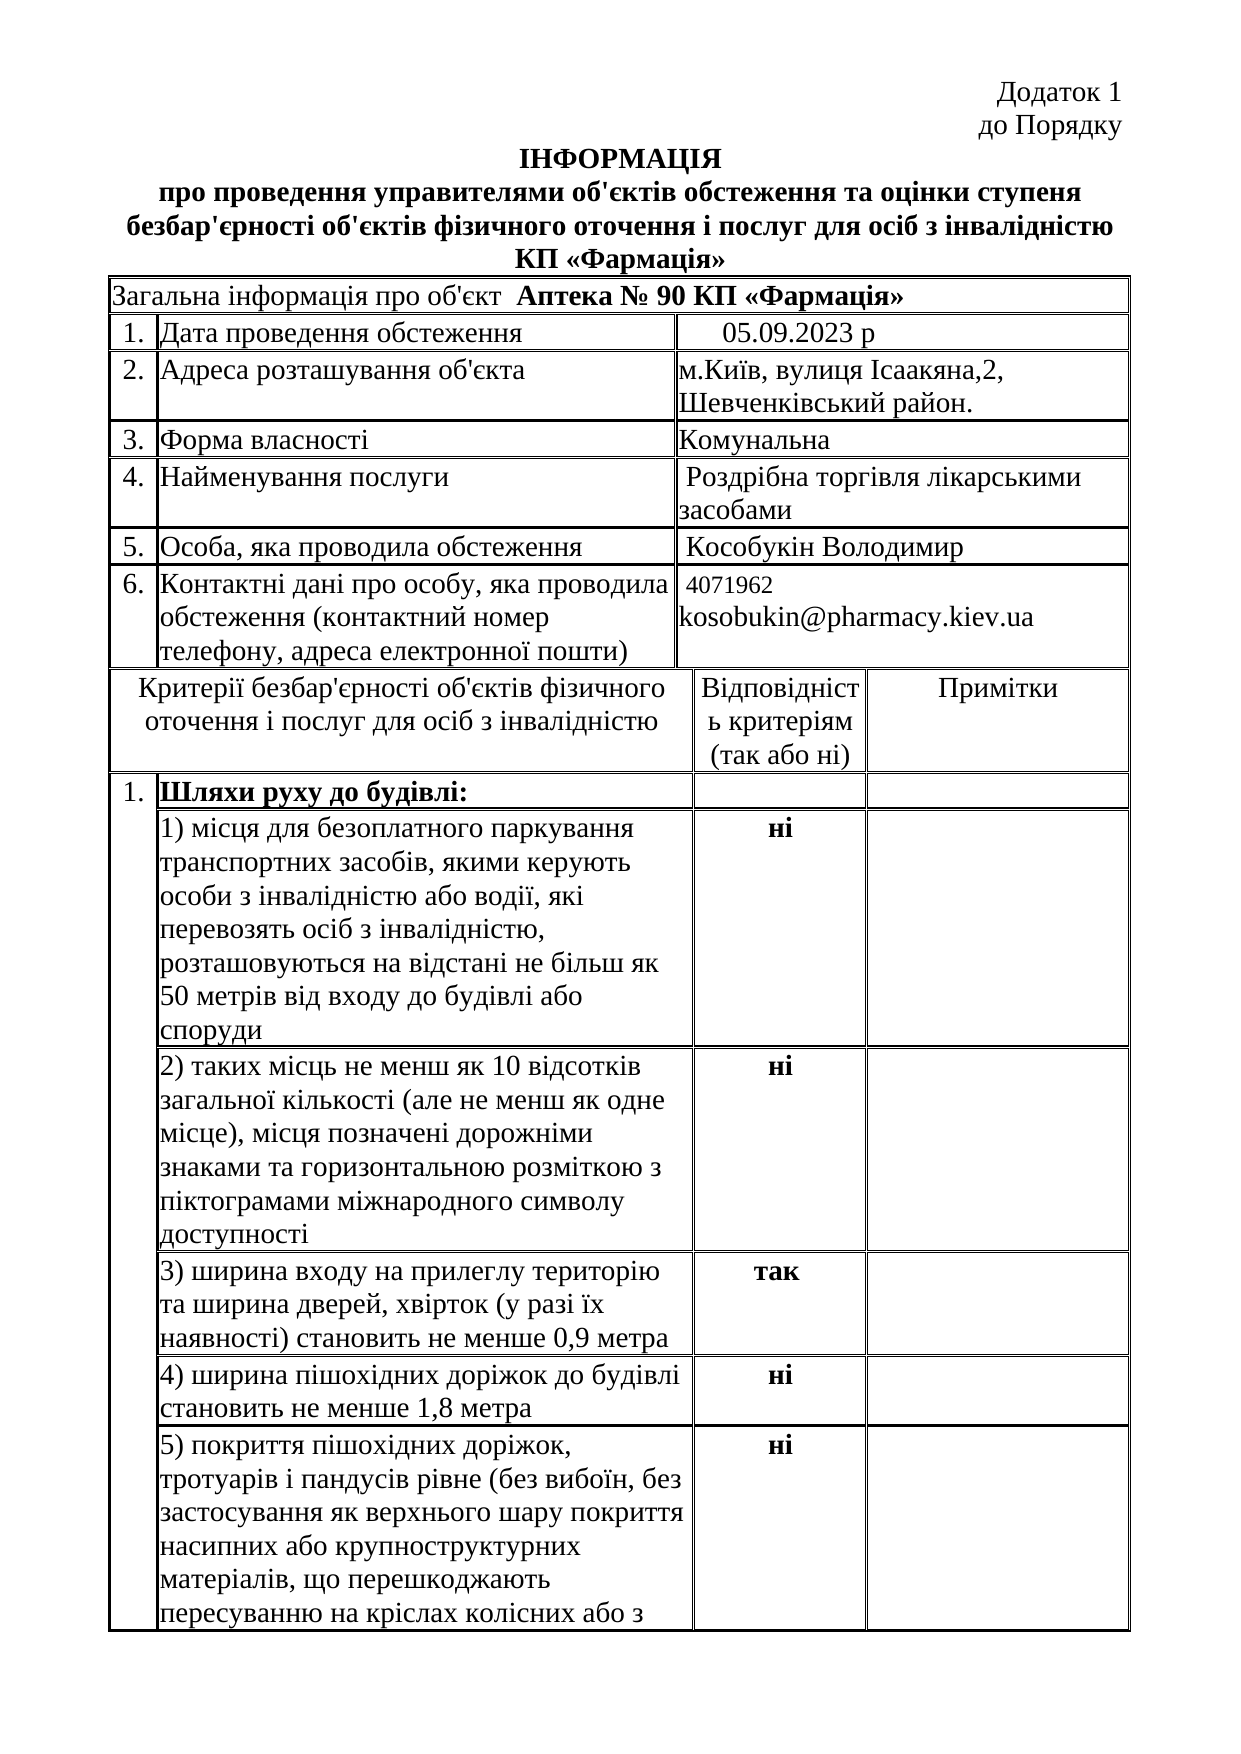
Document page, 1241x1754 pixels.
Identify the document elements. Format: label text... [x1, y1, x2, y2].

table_cell Шляхи руху до будівлі: [159, 774, 692, 807]
table_cell [695, 774, 865, 807]
table_cell Форма власності [159, 422, 674, 456]
table_cell Дата проведення обстеження [159, 315, 674, 349]
table_cell 05.09.2023 р [678, 315, 1128, 349]
table_cell м.Київ, вулиця Ісаакяна,2, Шевченківський район. [678, 352, 1128, 419]
table_cell Відповідність критеріям (так або ні) [695, 670, 865, 771]
table_cell ні [695, 1357, 865, 1424]
table_cell 4. [111, 459, 156, 526]
table_cell Контактні дані про особу, яка проводила обстеження (контактний номер телефону, адреса електронної пошти) [159, 566, 674, 667]
table_cell 3) ширина входу на прилеглу територію та ширина дверей, хвірток (у разі їх наявності) становить не менше 0,9 метра [159, 1253, 692, 1354]
table_cell [868, 1357, 1128, 1424]
table_cell 4071962 kosobukin@pharmacy.kiev.ua [678, 566, 1128, 667]
table_cell 2) таких місць не менш як 10 відсотків загальної кількості (але не менш як одне місце), місця позначені дорожніми знаками та горизонтальною розміткою з піктограмами міжнародного символу доступності [159, 1049, 692, 1250]
table_cell Комунальна [678, 422, 1128, 456]
table_cell 2. [111, 352, 156, 419]
table_cell 1. [111, 774, 156, 1628]
table_cell [868, 1427, 1128, 1628]
text КП «Фармація» [118, 242, 1122, 275]
table_cell так [695, 1253, 865, 1354]
table_cell [868, 811, 1128, 1045]
table_cell Адреса розташування об'єкта [159, 352, 674, 419]
text ІНФОРМАЦІЯ про проведення управителями об'єктів обстеження та оцінки ступеня безбар'єрності об'єктів фізичного оточення і послуг для осіб з інвалідністю [118, 141, 1122, 242]
table_cell 4) ширина пішохідних доріжок до будівлі становить не менше 1,8 метра [159, 1357, 692, 1424]
table_cell Особа, яка проводила обстеження [159, 529, 674, 563]
table_cell 1) місця для безоплатного паркування транспортних засобів, якими керують особи з інвалідністю або водії, які перевозять осіб з інвалідністю, розташовуються на відстані не більш як 50 метрів від входу до будівлі або споруди [159, 811, 692, 1045]
table_cell [868, 774, 1128, 807]
table_cell Критерії безбар'єрності об'єктів фізичного оточення і послуг для осіб з інвалідністю [111, 670, 692, 771]
table_cell Кособукін Володимир [678, 529, 1128, 563]
table_header Загальна інформація про об'єкт Аптека № 90 КП «Фармація» [111, 279, 1128, 312]
table_cell Найменування послуги [159, 459, 674, 526]
table_cell ні [695, 1427, 865, 1628]
table_cell 6. [111, 566, 156, 667]
table_cell ні [695, 1049, 865, 1250]
table_cell [868, 1253, 1128, 1354]
table_cell 5) покриття пішохідних доріжок, тротуарів і пандусів рівне (без вибоїн, без застосування як верхнього шару покриття насипних або крупноструктурних матеріалів, що перешкоджають пересуванню на кріслах колісних або з [159, 1427, 692, 1628]
table_cell 5. [111, 529, 156, 563]
table_cell 3. [111, 422, 156, 456]
table_cell Роздрібна торгівля лікарськими засобами [678, 459, 1128, 526]
table_cell Примітки [868, 670, 1128, 771]
table_cell [868, 1049, 1128, 1250]
table_cell ні [695, 811, 865, 1045]
table_cell 1. [111, 315, 156, 349]
text Додаток 1 до Порядку [118, 74, 1122, 141]
